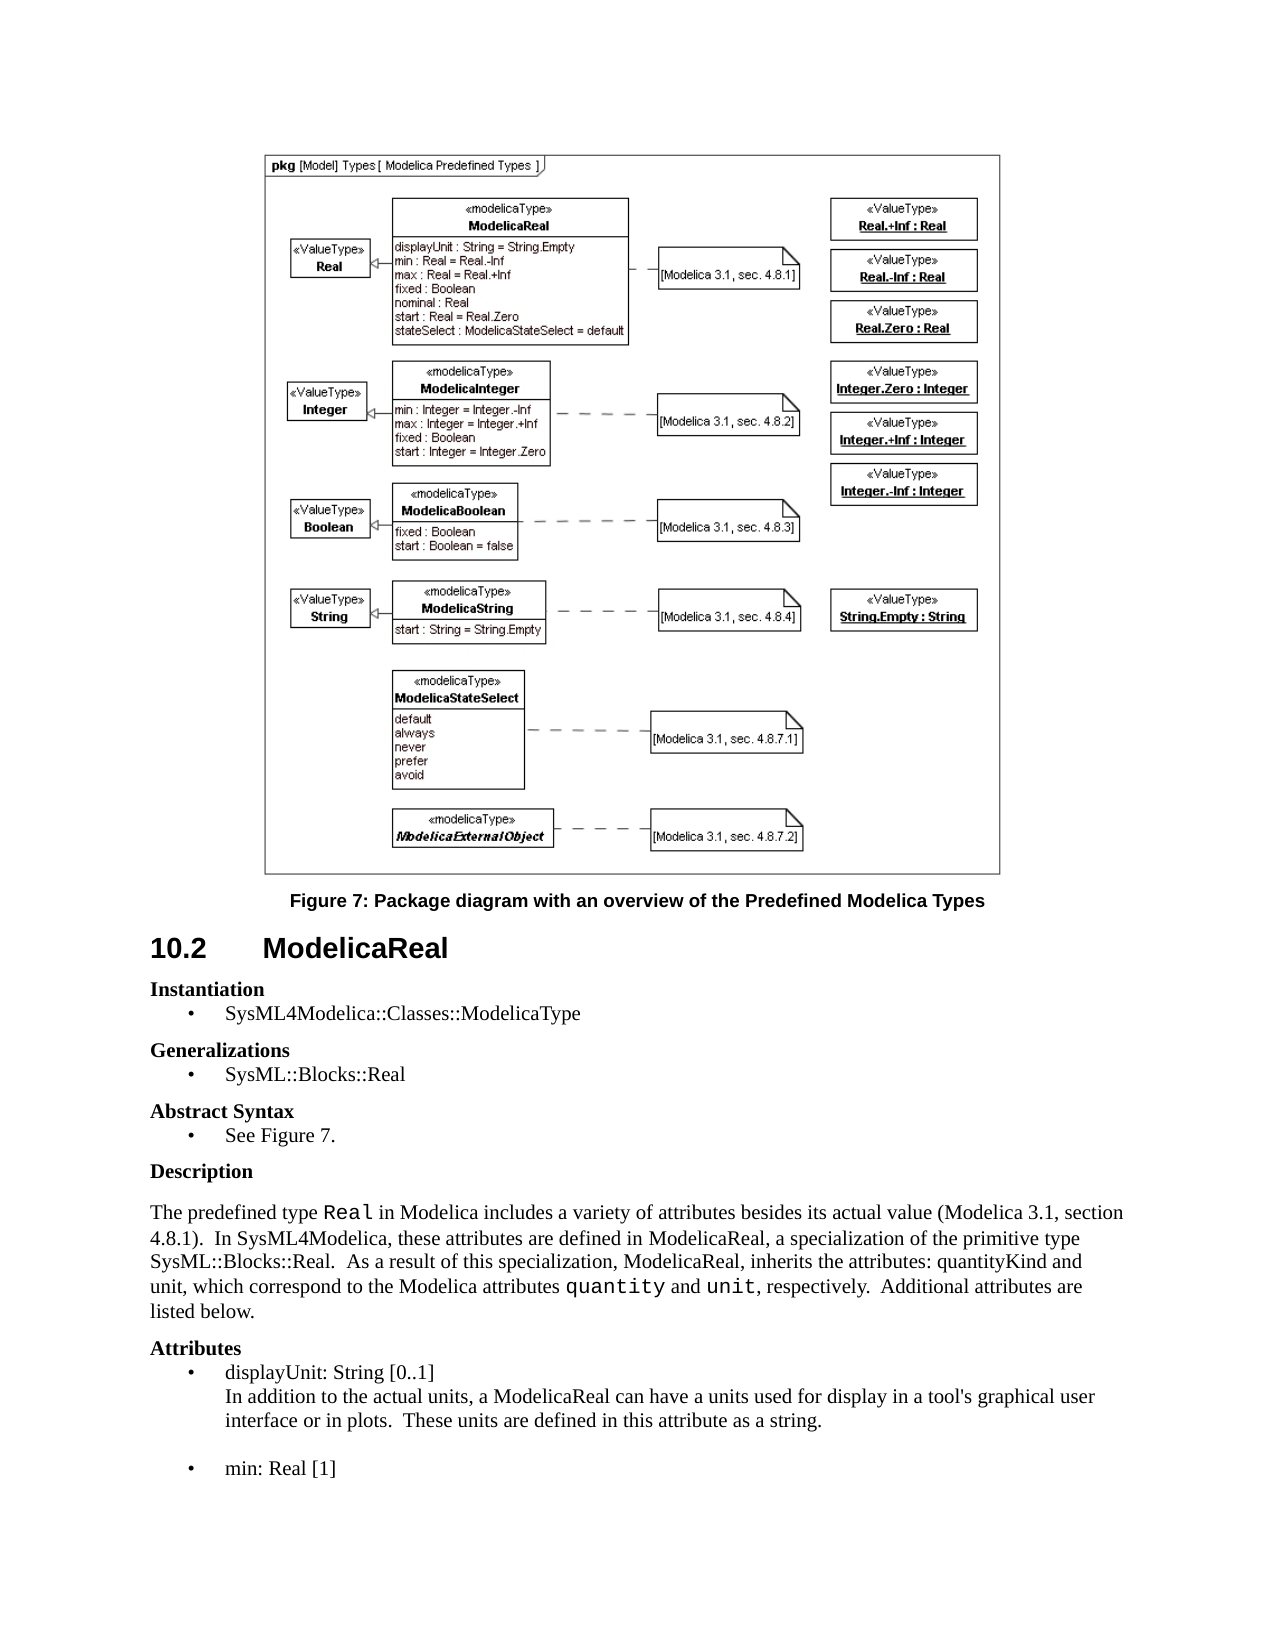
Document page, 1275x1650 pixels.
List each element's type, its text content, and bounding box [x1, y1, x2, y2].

list SysML4Modelica::Classes::ModelicaType [187, 1001, 1125, 1025]
list min: Real [1] [187, 1456, 1125, 1480]
subtitle Generalizations [150, 1038, 1125, 1062]
text Figure 7: Package diagram with an overview of the Predefined Modelica Types [150, 890, 1125, 912]
subtitle Instantiation [150, 977, 1125, 1001]
subtitle ModelicaReal [150, 931, 1125, 965]
list See Figure 7. [187, 1123, 1125, 1147]
list SysML::Blocks::Real [187, 1062, 1125, 1086]
subtitle Attributes [150, 1336, 1125, 1360]
subtitle Description [150, 1159, 1125, 1183]
picture [259, 150, 1016, 891]
subtitle Abstract Syntax [150, 1098, 1125, 1123]
list In addition to the actual units, a ModelicaReal can have a units used for display in a tool's graphical user interface or in plots. These units are defined in this attribute as a string. [187, 1384, 1125, 1432]
list displayUnit: String [0..1] [187, 1360, 1125, 1384]
text The predefined type Real in Modelica includes a variety of attributes besides its actual value (Modelica 3.1, section 4.8.1). In SysML4Modelica, these attributes are defined in ModelicaReal, a specialization of the primitive type SysML::Blocks::Real. As a result of this specialization, ModelicaReal, inherits the attributes: quantityKind and unit, which correspond to the Modelica attributes quantity and unit, respectively. Additional attributes are listed below. [150, 1200, 1125, 1323]
